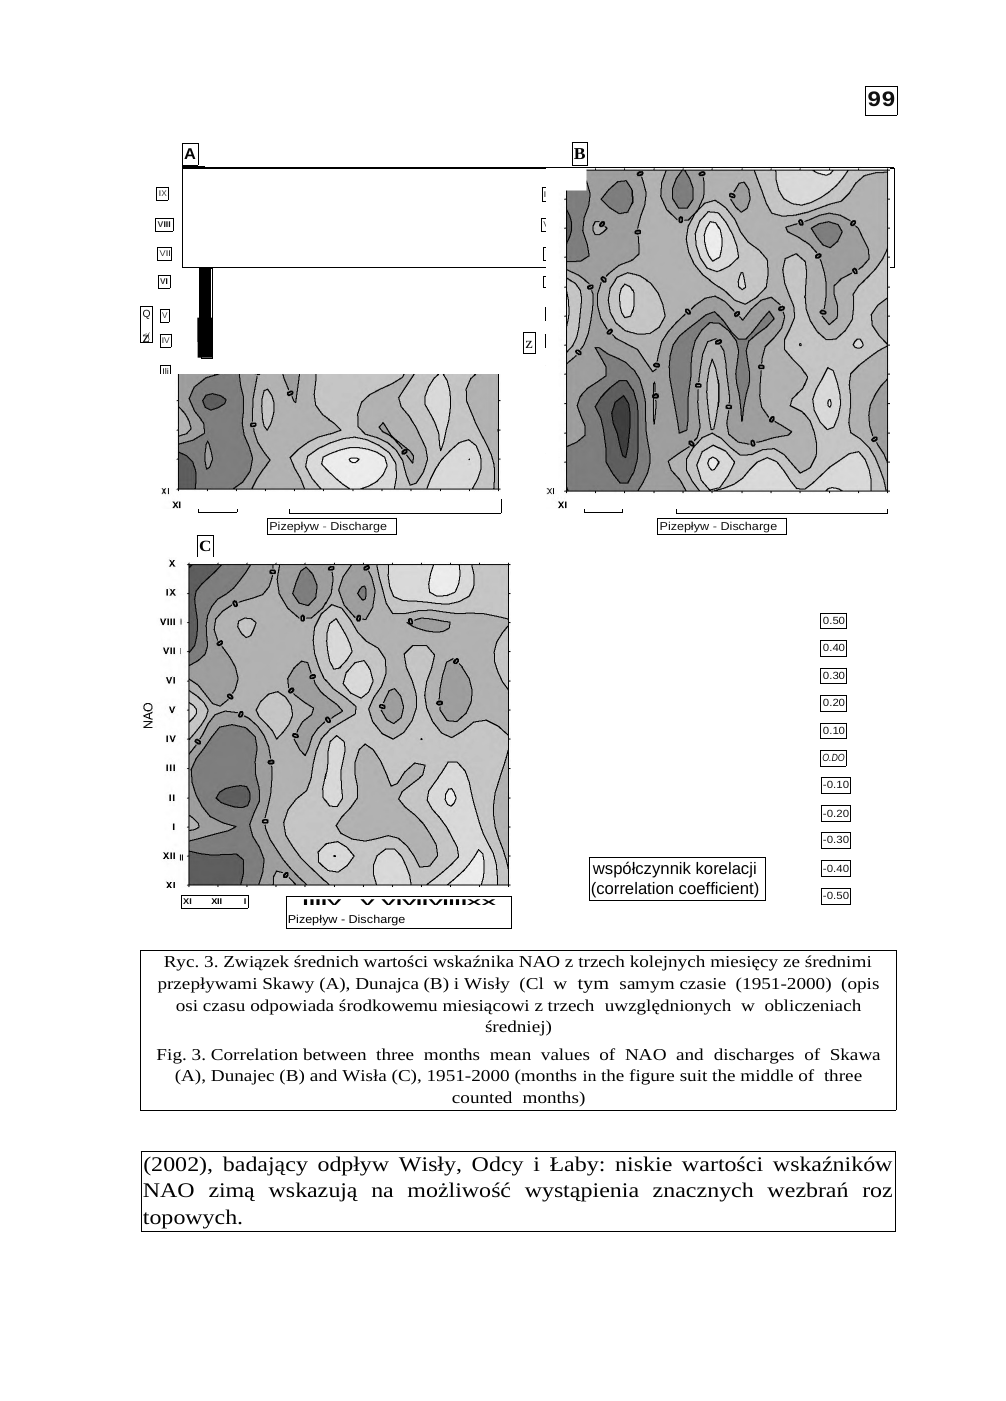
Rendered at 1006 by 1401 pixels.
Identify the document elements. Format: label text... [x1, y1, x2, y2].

text Ryc. 3. Związek średnich wartości wskaźnika NAO z trzech kolejnych miesięcy ze średnimi przepływami Skawy (A), Dunajca (B) i Wisły (Cl w tym samym czasie (1951-2000) (opis osi czasu odpowiada środkowemu miesiącowi z trzech uwzględnionych w obliczeniach średniej) [141, 952, 894, 1036]
text -0.50 [823, 890, 850, 902]
text 99 [867, 88, 897, 113]
text z<( [142, 322, 152, 341]
text -0.40 [823, 862, 850, 874]
text Pizepływ - Discharge [659, 519, 786, 532]
picture [546, 168, 890, 509]
text O.DO [822, 752, 846, 764]
text C [199, 537, 213, 555]
text z [525, 333, 534, 351]
picture [140, 557, 511, 888]
text 0.50 [823, 614, 846, 626]
text B [574, 144, 587, 163]
text XI XII I [183, 897, 248, 906]
text Ili [162, 366, 170, 374]
text Q [142, 308, 152, 320]
text VII [159, 249, 171, 258]
text Pizepływ - Discharge [269, 519, 396, 532]
text Pizepływ - Discharge [288, 912, 511, 926]
text 0.30 [823, 669, 846, 681]
text Fig. 3. Correlation between three months mean values of NAO and discharges of Skawa (A), Dunajec (B) and Wisła (C), 1951-2000 (months in the figure suit the middle of three counted months) [154, 1044, 883, 1107]
text (2002), badający odpływ Wisły, Odcy i Łaby: niskie wartości wskaźników NAO zimą wskazują na możliwość wystąpienia znacznych wezbrań roz­ topowych. [143, 1152, 894, 1229]
text IV [162, 335, 171, 345]
text VIII [157, 219, 172, 229]
text VI [160, 277, 170, 286]
text IIIIV V VIVIIVIIIIXX [302, 898, 511, 907]
text 0.10 [823, 724, 846, 737]
text V [162, 310, 169, 320]
text 0.40 [823, 642, 846, 654]
text A [184, 145, 198, 163]
text -0.10 [823, 779, 850, 791]
text współczynnik korelacji (correlation coefficient) [591, 859, 765, 898]
text -0.20 [823, 807, 850, 819]
text 0.20 [823, 697, 846, 709]
text -0.30 [823, 834, 850, 846]
text IX [159, 188, 168, 198]
picture [160, 374, 501, 509]
